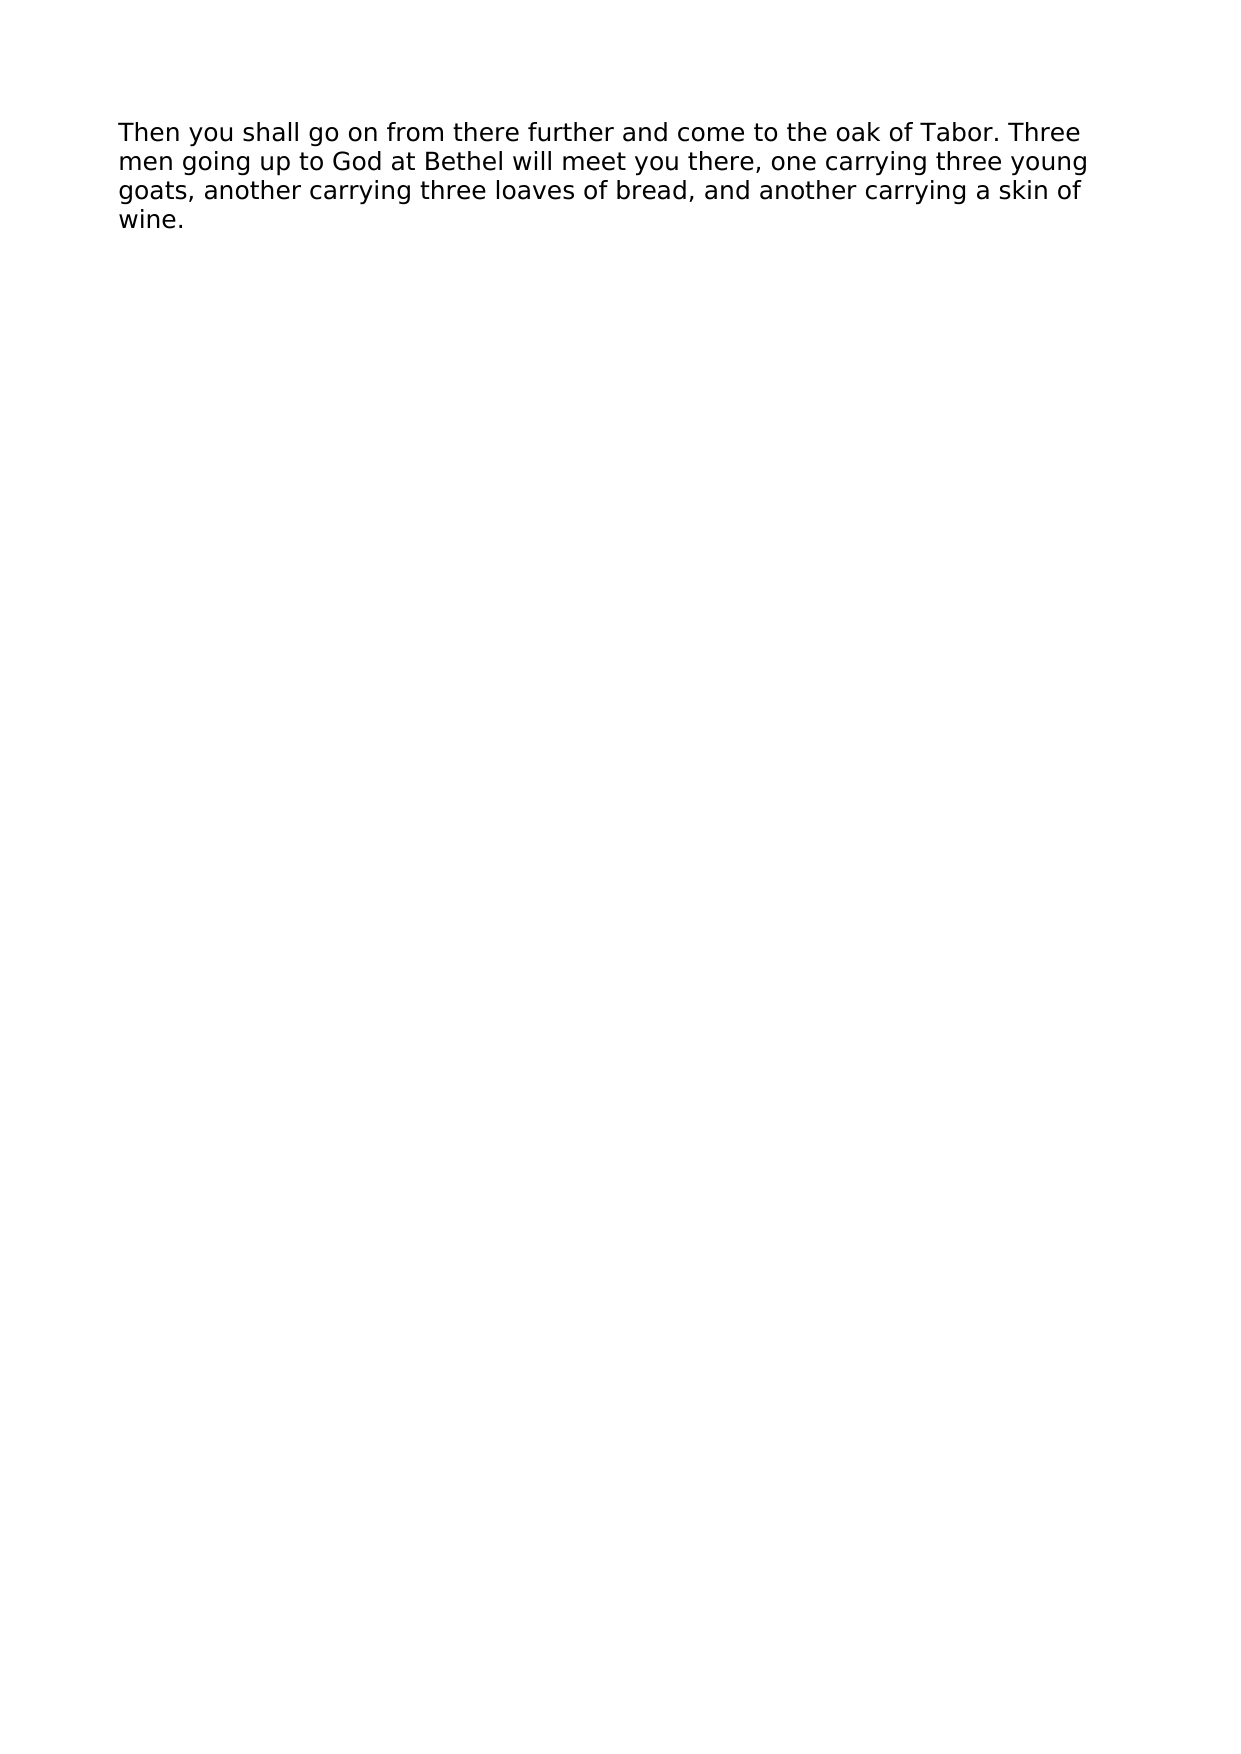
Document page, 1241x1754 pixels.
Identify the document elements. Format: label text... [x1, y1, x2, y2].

text Then you shall go on from there further and come to the oak of Tabor. Three men going up to God at Bethel will meet you there, one carrying three young goats, another carrying three loaves of bread, and another carrying a skin of wine. [118, 118, 1122, 235]
